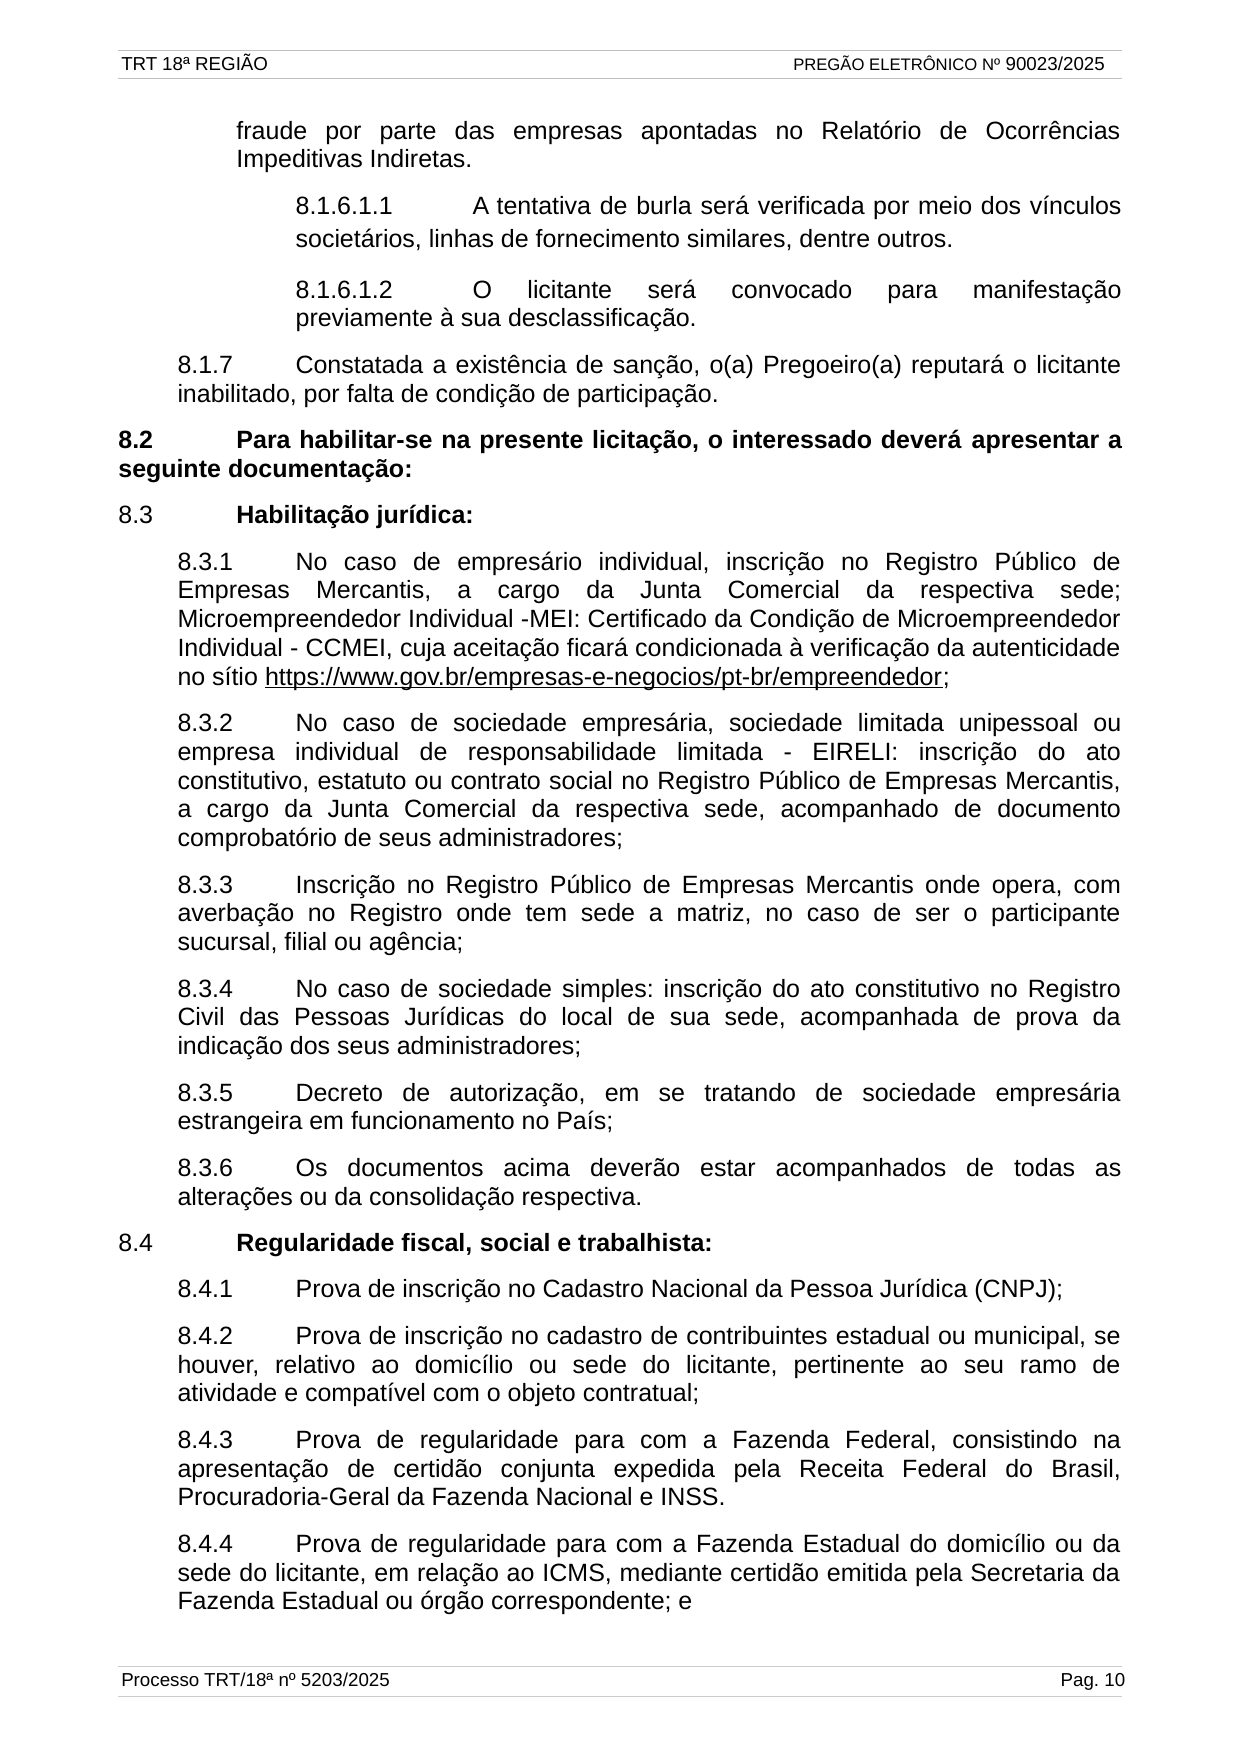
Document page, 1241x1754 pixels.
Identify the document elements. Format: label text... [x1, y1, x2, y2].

text 8.3.5 Decreto de autorização, em se tratando de sociedade empresária estrangeira em funcionamento no País; [177, 1077, 1122, 1135]
text 8.3.3 Inscrição no Registro Público de Empresas Mercantis onde opera, com averbação no Registro onde tem sede a matriz, no caso de ser o participante sucursal, filial ou agência; [177, 869, 1122, 956]
text 8.4.1 Prova de inscrição no Cadastro Nacional da Pessoa Jurídica (CNPJ); [177, 1274, 1122, 1303]
text 8.3.6 Os documentos acima deverão estar acompanhados de todas as alterações ou da consolidação respectiva. [177, 1153, 1122, 1210]
text 8.1.6.1.2 O licitante será convocado para manifestação previamente à sua desclassificação. [295, 274, 1122, 332]
text 8.3 Habilitação jurídica: [118, 500, 1122, 529]
text 8.3.4 No caso de sociedade simples: inscrição do ato constitutivo no Registro Civil das Pessoas Jurídicas do local de sua sede, acompanhada de prova da indicação dos seus administradores; [177, 973, 1122, 1060]
text 8.4 Regularidade fiscal, social e trabalhista: [118, 1228, 1122, 1257]
text fraude por parte das empresas apontadas no Relatório de Ocorrências Impeditivas Indiretas. [236, 116, 1122, 173]
text 8.2 Para habilitar-se na presente licitação, o interessado deverá apresentar a seguinte documentação: [118, 425, 1122, 482]
list 8.1.6.1.1 A tentativa de burla será verificada por meio dos vínculos societários, linhas de fornecimento similares, dentre outros. [295, 191, 1122, 253]
text 8.3.2 No caso de sociedade empresária, sociedade limitada unipessoal ou empresa individual de responsabilidade limitada - EIRELI: inscrição do ato constitutivo, estatuto ou contrato social no Registro Público de Empresas Mercantis, a cargo da Junta Comercial da respectiva sede, acompanhado de documento comprobatório de seus administradores; [177, 708, 1122, 852]
text 8.4.4 Prova de regularidade para com a Fazenda Estadual do domicílio ou da sede do licitante, em relação ao ICMS, mediante certidão emitida pela Secretaria da Fazenda Estadual ou órgão correspondente; e [177, 1529, 1122, 1615]
text 8.3.1 No caso de empresário individual, inscrição no Registro Público de Empresas Mercantis, a cargo da Junta Comercial da respectiva sede; Microempreendedor Individual -MEI: Certificado da Condição de Microempreendedor Individual - CCMEI, cuja aceitação ficará condicionada à verificação da autenticidade no sítio https://www.gov.br/empresas-e-negocios/pt-br/empreendedor; [177, 547, 1122, 690]
text 8.1.7 Constatada a existência de sanção, o(a) Pregoeiro(a) reputará o licitante inabilitado, por falta de condição de participação. [177, 350, 1122, 407]
text 8.4.2 Prova de inscrição no cadastro de contribuintes estadual ou municipal, se houver, relativo ao domicílio ou sede do licitante, pertinente ao seu ramo de atividade e compatível com o objeto contratual; [177, 1321, 1122, 1407]
text 8.4.3 Prova de regularidade para com a Fazenda Federal, consistindo na apresentação de certidão conjunta expedida pela Receita Federal do Brasil, Procuradoria-Geral da Fazenda Nacional e INSS. [177, 1425, 1122, 1511]
